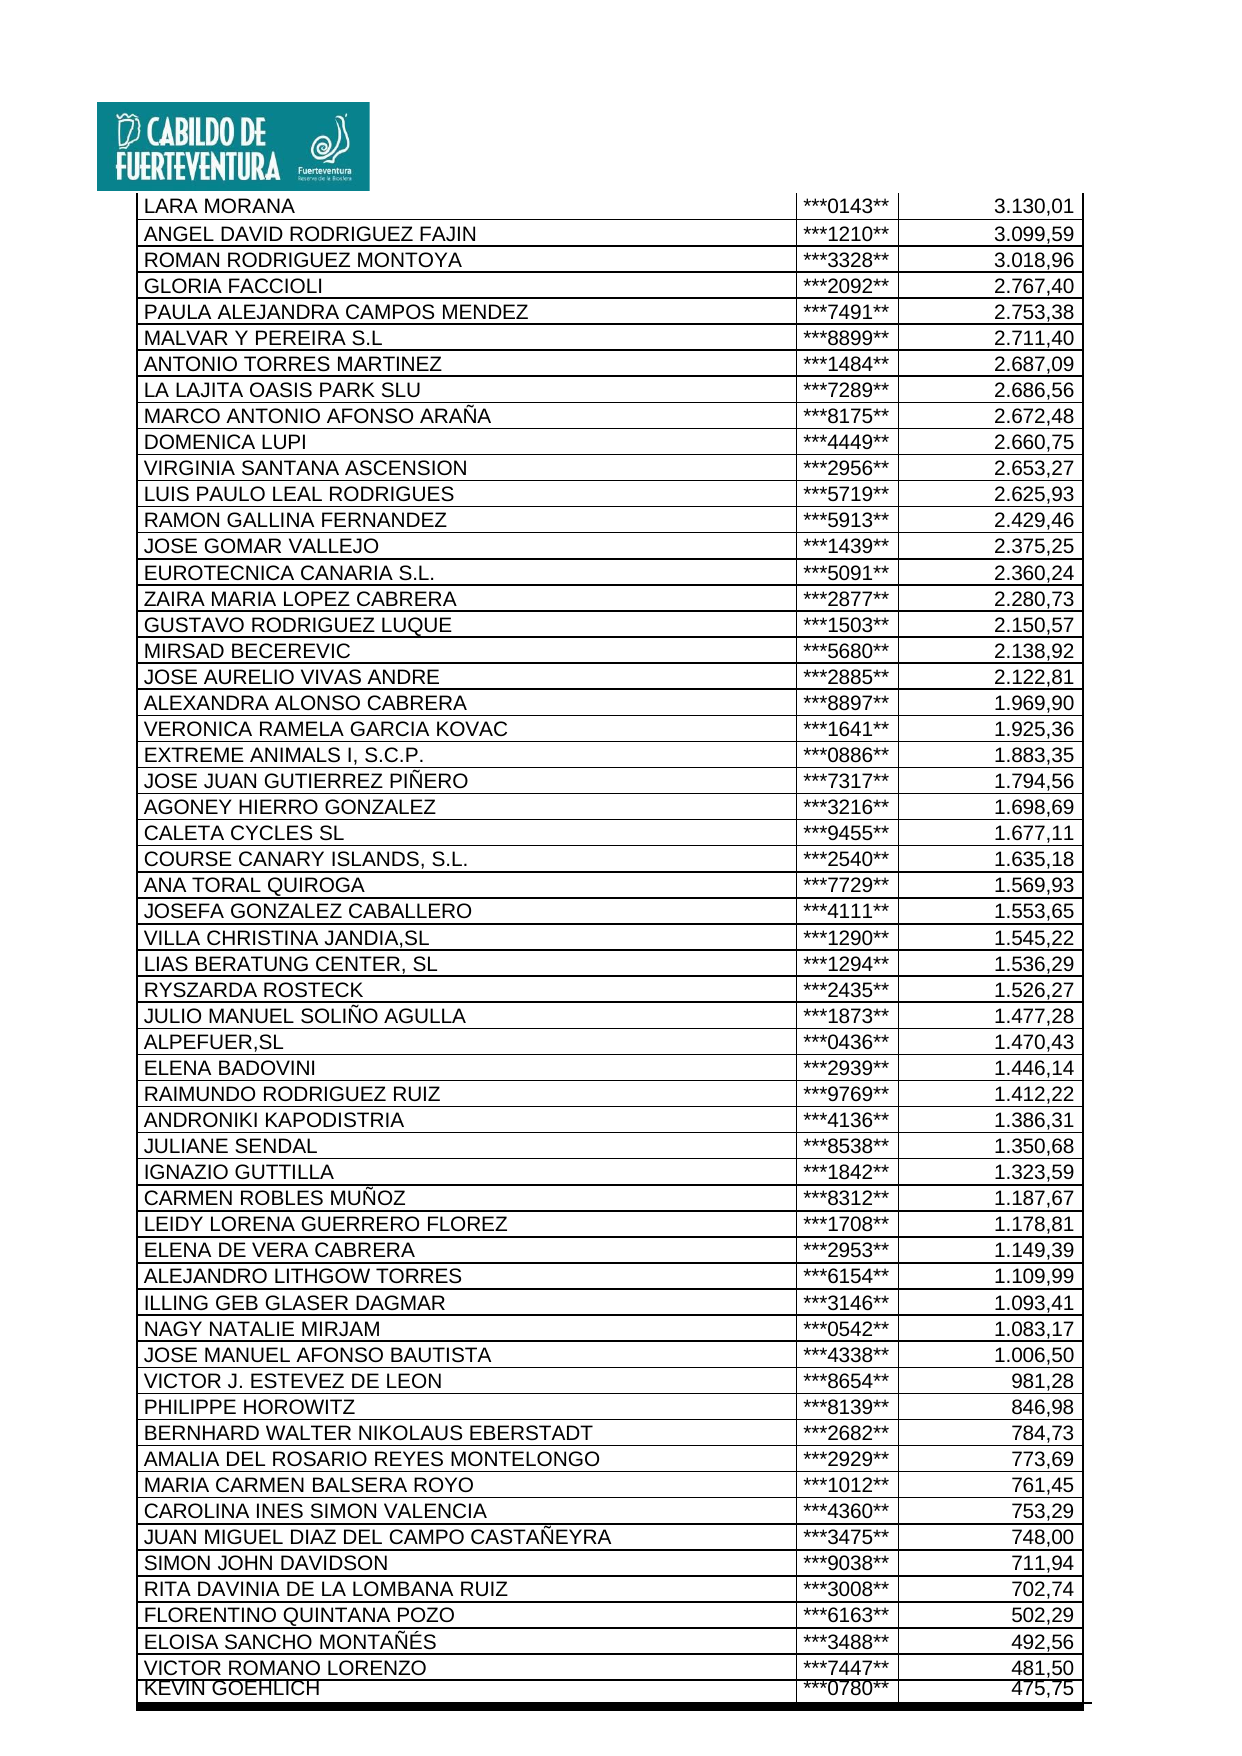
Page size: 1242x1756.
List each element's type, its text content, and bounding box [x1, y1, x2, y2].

table_cell ALEXANDRA ALONSO CABRERA [138, 690, 796, 714]
table_cell ***4449** [797, 429, 898, 453]
table_cell [1084, 1080, 1092, 1106]
table_cell 2.686,56 [899, 377, 1082, 401]
table_cell ***0780** [797, 1681, 898, 1702]
table_cell IGNAZIO GUTTILLA [138, 1159, 796, 1184]
table_cell GUSTAVO RODRIGUEZ LUQUE [138, 612, 796, 636]
table_cell ANGEL DAVID RODRIGUEZ FAJIN [138, 220, 796, 245]
table_cell GLORIA FACCIOLI [138, 273, 796, 297]
table_cell ***2885** [797, 664, 898, 688]
table_cell ***4338** [797, 1342, 898, 1366]
table_cell 502,29 [899, 1603, 1082, 1627]
table_cell JOSEFA GONZALEZ CABALLERO [138, 899, 796, 923]
table_cell [1084, 662, 1092, 688]
table_cell 1.187,67 [899, 1186, 1082, 1210]
table_cell ILLING GEB GLASER DAGMAR [138, 1290, 796, 1314]
table_cell COURSE CANARY ISLANDS, S.L. [138, 846, 796, 871]
table_cell [1084, 1106, 1092, 1132]
table_cell RITA DAVINIA DE LA LOMBANA RUIZ [138, 1577, 796, 1601]
table_cell ***3475** [797, 1525, 898, 1549]
table_cell ***6154** [797, 1264, 898, 1288]
table_cell 475,75 [899, 1681, 1082, 1702]
table_cell ***8312** [797, 1186, 898, 1210]
table_cell 1.553,65 [899, 899, 1082, 923]
table_cell ANA TORAL QUIROGA [138, 873, 796, 897]
table_cell 1.925,36 [899, 716, 1082, 741]
table_cell [1084, 1236, 1092, 1262]
table_cell [1084, 1393, 1092, 1418]
table_cell [1084, 1549, 1092, 1575]
table_cell [1084, 1575, 1092, 1601]
table_cell ***7317** [797, 768, 898, 793]
table_cell 1.794,56 [899, 768, 1082, 793]
table_cell ***2092** [797, 273, 898, 297]
table_cell [1084, 1679, 1092, 1702]
table_cell RYSZARDA ROSTECK [138, 977, 796, 1001]
table_cell LEIDY LORENA GUERRERO FLOREZ [138, 1212, 796, 1236]
table_cell VICTOR J. ESTEVEZ DE LEON [138, 1368, 796, 1392]
table_cell PHILIPPE HOROWITZ [138, 1394, 796, 1418]
table_cell ***1012** [797, 1472, 898, 1497]
table_cell [1084, 741, 1092, 767]
table_cell [1084, 688, 1092, 714]
table_cell ALPEFUER,SL [138, 1029, 796, 1053]
table_cell [1084, 428, 1092, 453]
table_cell [1084, 297, 1092, 323]
table_cell ALEJANDRO LITHGOW TORRES [138, 1264, 796, 1288]
table_cell [1084, 1471, 1092, 1497]
table_cell BERNHARD WALTER NIKOLAUS EBERSTADT [138, 1420, 796, 1444]
table_cell ***0886** [797, 742, 898, 767]
table_cell [1084, 1184, 1092, 1210]
table_cell 981,28 [899, 1368, 1082, 1392]
table_cell 761,45 [899, 1472, 1082, 1497]
table_cell ***3146** [797, 1290, 898, 1314]
table_cell 2.653,27 [899, 455, 1082, 479]
table_cell 1.083,17 [899, 1316, 1082, 1340]
table_cell CARMEN ROBLES MUÑOZ [138, 1186, 796, 1210]
table_cell [1084, 715, 1092, 741]
table_cell ***2929** [797, 1446, 898, 1471]
table_cell 492,56 [899, 1629, 1082, 1653]
table_cell AMALIA DEL ROSARIO REYES MONTELONGO [138, 1446, 796, 1471]
table_cell [1084, 480, 1092, 506]
table_cell AGONEY HIERRO GONZALEZ [138, 794, 796, 819]
table_cell [1084, 1132, 1092, 1158]
table_cell ***2953** [797, 1238, 898, 1262]
table_cell [1084, 1627, 1092, 1653]
table_cell PAULA ALEJANDRA CAMPOS MENDEZ [138, 299, 796, 323]
table_cell [1084, 1419, 1092, 1444]
table_cell ***7491** [797, 299, 898, 323]
table_cell ***2956** [797, 455, 898, 479]
table_header 3.130,01 [899, 193, 1082, 219]
table_cell 1.526,27 [899, 977, 1082, 1001]
table_cell LUIS PAULO LEAL RODRIGUES [138, 481, 796, 506]
table_cell ***1503** [797, 612, 898, 636]
table_cell CAROLINA INES SIMON VALENCIA [138, 1498, 796, 1523]
table_cell LA LAJITA OASIS PARK SLU [138, 377, 796, 401]
table_cell 1.635,18 [899, 846, 1082, 871]
table_cell ***1641** [797, 716, 898, 741]
table_cell ELENA DE VERA CABRERA [138, 1238, 796, 1262]
table_cell DOMENICA LUPI [138, 429, 796, 453]
table_cell ***8654** [797, 1368, 898, 1392]
table_cell EXTREME ANIMALS I, S.C.P. [138, 742, 796, 767]
table_cell 753,29 [899, 1498, 1082, 1523]
table_cell ***2435** [797, 977, 898, 1001]
table_cell 1.006,50 [899, 1342, 1082, 1366]
table_cell [1084, 454, 1092, 479]
table_cell ZAIRA MARIA LOPEZ CABRERA [138, 586, 796, 610]
table_cell ***3008** [797, 1577, 898, 1601]
table_cell [1084, 584, 1092, 610]
table_cell [1084, 871, 1092, 897]
table_cell 2.767,40 [899, 273, 1082, 297]
table_cell 748,00 [899, 1525, 1082, 1549]
table_cell [1084, 1445, 1092, 1471]
table_cell 2.625,93 [899, 481, 1082, 506]
table_cell [1084, 349, 1092, 375]
table_cell MARCO ANTONIO AFONSO ARAÑA [138, 403, 796, 427]
table_cell 2.711,40 [899, 325, 1082, 349]
table_cell 702,74 [899, 1577, 1082, 1601]
table_cell VICTOR ROMANO LORENZO [138, 1655, 796, 1679]
table_cell [1084, 949, 1092, 975]
table_cell ***3216** [797, 794, 898, 819]
table_cell RAMON GALLINA FERNANDEZ [138, 507, 796, 532]
table_cell [1084, 506, 1092, 532]
table_cell [1084, 636, 1092, 662]
table_cell ***3488** [797, 1629, 898, 1653]
table_cell ***4111** [797, 899, 898, 923]
table_cell 1.109,99 [899, 1264, 1082, 1288]
table_cell ***8897** [797, 690, 898, 714]
table_cell 1.093,41 [899, 1290, 1082, 1314]
table_cell ***1484** [797, 351, 898, 375]
table_cell 1.149,39 [899, 1238, 1082, 1262]
table_cell ***8139** [797, 1394, 898, 1418]
table_cell ***9455** [797, 820, 898, 845]
table_cell ***1873** [797, 1003, 898, 1027]
table_cell SIMON JOHN DAVIDSON [138, 1551, 796, 1575]
table_header ***0143** [797, 193, 898, 219]
table_cell KEVIN GOEHLICH [138, 1681, 796, 1702]
table_cell [1084, 1028, 1092, 1053]
table_cell ***1842** [797, 1159, 898, 1184]
table_cell 1.178,81 [899, 1212, 1082, 1236]
table_cell ELENA BADOVINI [138, 1055, 796, 1079]
table_cell ***5913** [797, 507, 898, 532]
table_cell 2.375,25 [899, 533, 1082, 558]
table_cell ***1708** [797, 1212, 898, 1236]
table_cell 1.412,22 [899, 1081, 1082, 1106]
table_cell JOSE MANUEL AFONSO BAUTISTA [138, 1342, 796, 1366]
table_cell 1.446,14 [899, 1055, 1082, 1079]
table_cell 1.698,69 [899, 794, 1082, 819]
table_cell VERONICA RAMELA GARCIA KOVAC [138, 716, 796, 741]
table_cell [1084, 1340, 1092, 1366]
table_cell [1084, 610, 1092, 636]
table_cell [1084, 1523, 1092, 1549]
table_cell MARIA CARMEN BALSERA ROYO [138, 1472, 796, 1497]
table_cell ***5719** [797, 481, 898, 506]
table_cell ***8175** [797, 403, 898, 427]
table_cell LIAS BERATUNG CENTER, SL [138, 951, 796, 975]
table_cell [1084, 271, 1092, 297]
table_cell JUAN MIGUEL DIAZ DEL CAMPO CASTAÑEYRA [138, 1525, 796, 1549]
table_header LARA MORANA [138, 193, 796, 219]
table_cell [1084, 1158, 1092, 1184]
table_cell 2.753,38 [899, 299, 1082, 323]
table_cell ***9038** [797, 1551, 898, 1575]
table_cell ELOISA SANCHO MONTAÑÉS [138, 1629, 796, 1653]
table_cell JOSE GOMAR VALLEJO [138, 533, 796, 558]
table_cell 2.672,48 [899, 403, 1082, 427]
table_cell JOSE JUAN GUTIERREZ PIÑERO [138, 768, 796, 793]
table_cell 3.018,96 [899, 247, 1082, 271]
table_cell [1084, 219, 1092, 245]
table_header [1084, 193, 1092, 219]
table_cell MIRSAD BECEREVIC [138, 638, 796, 662]
table_cell 2.280,73 [899, 586, 1082, 610]
table_cell ***2877** [797, 586, 898, 610]
table_cell ***8538** [797, 1133, 898, 1158]
table_cell ***1290** [797, 925, 898, 949]
table_cell 2.138,92 [899, 638, 1082, 662]
table_cell ***0436** [797, 1029, 898, 1053]
table_cell [1084, 819, 1092, 845]
table_cell CALETA CYCLES SL [138, 820, 796, 845]
table_cell [1084, 923, 1092, 949]
table_cell ***1210** [797, 220, 898, 245]
table_cell ***6163** [797, 1603, 898, 1627]
table_cell 2.687,09 [899, 351, 1082, 375]
table_cell [1084, 558, 1092, 584]
table_cell VIRGINIA SANTANA ASCENSION [138, 455, 796, 479]
table_cell 846,98 [899, 1394, 1082, 1418]
table_cell 2.150,57 [899, 612, 1082, 636]
table_cell 1.386,31 [899, 1107, 1082, 1132]
table_cell [1084, 793, 1092, 819]
table_cell JULIO MANUEL SOLIÑO AGULLA [138, 1003, 796, 1027]
table_cell 1.477,28 [899, 1003, 1082, 1027]
table_cell JOSE AURELIO VIVAS ANDRE [138, 664, 796, 688]
table_cell [1084, 975, 1092, 1001]
table_cell 481,50 [899, 1655, 1082, 1679]
table_cell [1084, 532, 1092, 558]
table_cell 2.429,46 [899, 507, 1082, 532]
table_cell EUROTECNICA CANARIA S.L. [138, 560, 796, 584]
table_cell 1.350,68 [899, 1133, 1082, 1158]
table_cell 1.536,29 [899, 951, 1082, 975]
table_cell [1084, 897, 1092, 923]
table_cell ***4136** [797, 1107, 898, 1132]
table_cell [1084, 375, 1092, 401]
table_cell RAIMUNDO RODRIGUEZ RUIZ [138, 1081, 796, 1106]
table_cell [1084, 767, 1092, 793]
table_cell [1084, 323, 1092, 349]
table_cell ***8899** [797, 325, 898, 349]
table_cell ***5091** [797, 560, 898, 584]
table_cell 1.323,59 [899, 1159, 1082, 1184]
table_cell [1084, 1210, 1092, 1236]
table_cell 1.677,11 [899, 820, 1082, 845]
table_cell 2.360,24 [899, 560, 1082, 584]
table_cell ***2682** [797, 1420, 898, 1444]
table_cell ***0542** [797, 1316, 898, 1340]
table_cell [1084, 1054, 1092, 1079]
table_cell 1.883,35 [899, 742, 1082, 767]
table_cell [1084, 1288, 1092, 1314]
table_cell [1084, 1366, 1092, 1392]
table_cell [1084, 1653, 1092, 1679]
table_cell 1.969,90 [899, 690, 1082, 714]
table_cell ANDRONIKI KAPODISTRIA [138, 1107, 796, 1132]
table_cell 1.569,93 [899, 873, 1082, 897]
table_cell ***4360** [797, 1498, 898, 1523]
table_cell [1084, 1497, 1092, 1523]
table_cell ***7729** [797, 873, 898, 897]
table_cell ***2540** [797, 846, 898, 871]
table_cell ***1439** [797, 533, 898, 558]
table_cell 711,94 [899, 1551, 1082, 1575]
table_cell [1084, 401, 1092, 427]
table_cell ***9769** [797, 1081, 898, 1106]
table_cell [1084, 1001, 1092, 1027]
table_cell VILLA CHRISTINA JANDIA,SL [138, 925, 796, 949]
table_cell ***7289** [797, 377, 898, 401]
table_cell 773,69 [899, 1446, 1082, 1471]
table_cell [1084, 1314, 1092, 1340]
table_cell 1.545,22 [899, 925, 1082, 949]
table_cell [1084, 245, 1092, 271]
table_cell ***1294** [797, 951, 898, 975]
table_cell JULIANE SENDAL [138, 1133, 796, 1158]
table_cell 784,73 [899, 1420, 1082, 1444]
table_cell [1084, 1262, 1092, 1288]
table_cell [1084, 1601, 1092, 1627]
table_cell 2.660,75 [899, 429, 1082, 453]
table_cell 1.470,43 [899, 1029, 1082, 1053]
table_cell ***2939** [797, 1055, 898, 1079]
table_cell MALVAR Y PEREIRA S.L [138, 325, 796, 349]
table_cell ***7447** [797, 1655, 898, 1679]
table_cell 3.099,59 [899, 220, 1082, 245]
table_cell 2.122,81 [899, 664, 1082, 688]
table_cell FLORENTINO QUINTANA POZO [138, 1603, 796, 1627]
table_cell ANTONIO TORRES MARTINEZ [138, 351, 796, 375]
table_cell NAGY NATALIE MIRJAM [138, 1316, 796, 1340]
table_cell ROMAN RODRIGUEZ MONTOYA [138, 247, 796, 271]
table_cell ***3328** [797, 247, 898, 271]
table_cell [1084, 845, 1092, 871]
table_cell ***5680** [797, 638, 898, 662]
